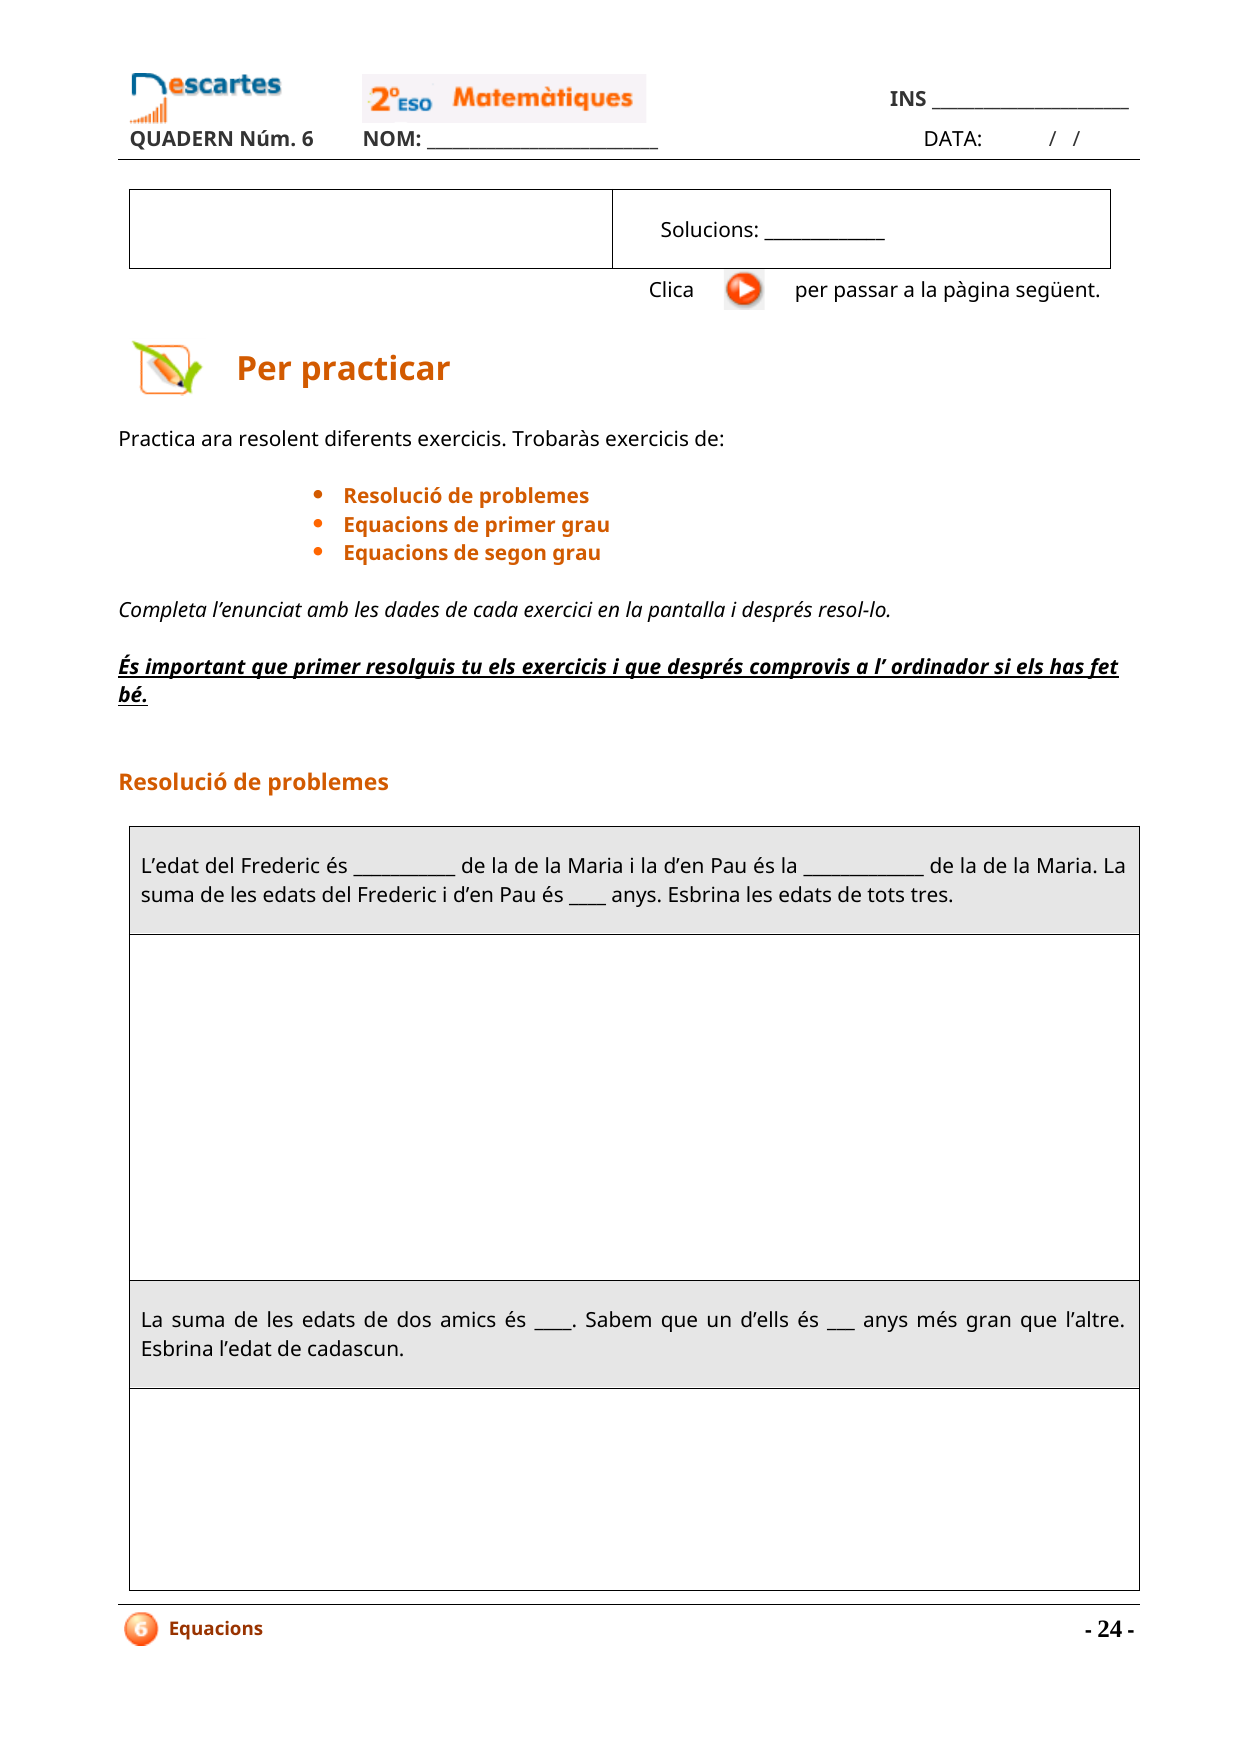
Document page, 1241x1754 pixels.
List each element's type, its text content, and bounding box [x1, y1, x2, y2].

table_header [118, 269, 626, 310]
list Equacions de segon grau [314, 538, 1122, 567]
list Equacions de primer grau [314, 510, 1122, 538]
table_cell Solucions: _____________ [613, 190, 1110, 268]
picture [129, 338, 206, 397]
table_header [206, 338, 225, 396]
table_header [700, 269, 723, 310]
text Practica ara resolent diferents exercicis. Trobaràs exercicis de: [118, 424, 1122, 453]
text És important que primer resolguis tu els exercicis i que després comprovis a l’ ordinador si els has fet bé. [118, 652, 1122, 709]
table_cell [130, 1389, 1139, 1590]
picture [129, 73, 284, 124]
table_header Per practicar [225, 338, 1140, 396]
table_cell [130, 935, 1139, 1279]
table_header L’edat del Frederic és ___________ de la de la Maria i la d’en Pau és la _____________ de la de la Maria. La suma de les edats del Frederic i d’en Pau és ____ anys. Esbrina les edats de tots tres. [130, 827, 1139, 933]
table_header [118, 338, 129, 396]
text Resolució de problemes [118, 766, 1122, 797]
text Completa l’enunciat amb les dades de cada exercici en la pantalla i després resol-lo. [118, 595, 1122, 624]
list Resolució de problemes [314, 481, 1122, 510]
table_header [765, 269, 788, 310]
table_header Clica [626, 269, 700, 310]
table_cell [130, 190, 612, 268]
picture [723, 269, 765, 310]
table_cell La suma de les edats de dos amics és ____. Sabem que un d’ells és ___ anys més gran que l’altre. Esbrina l’edat de cadascun. [130, 1281, 1139, 1387]
table_header per passar a la pàgina següent. [789, 269, 1140, 310]
picture [124, 1611, 159, 1646]
